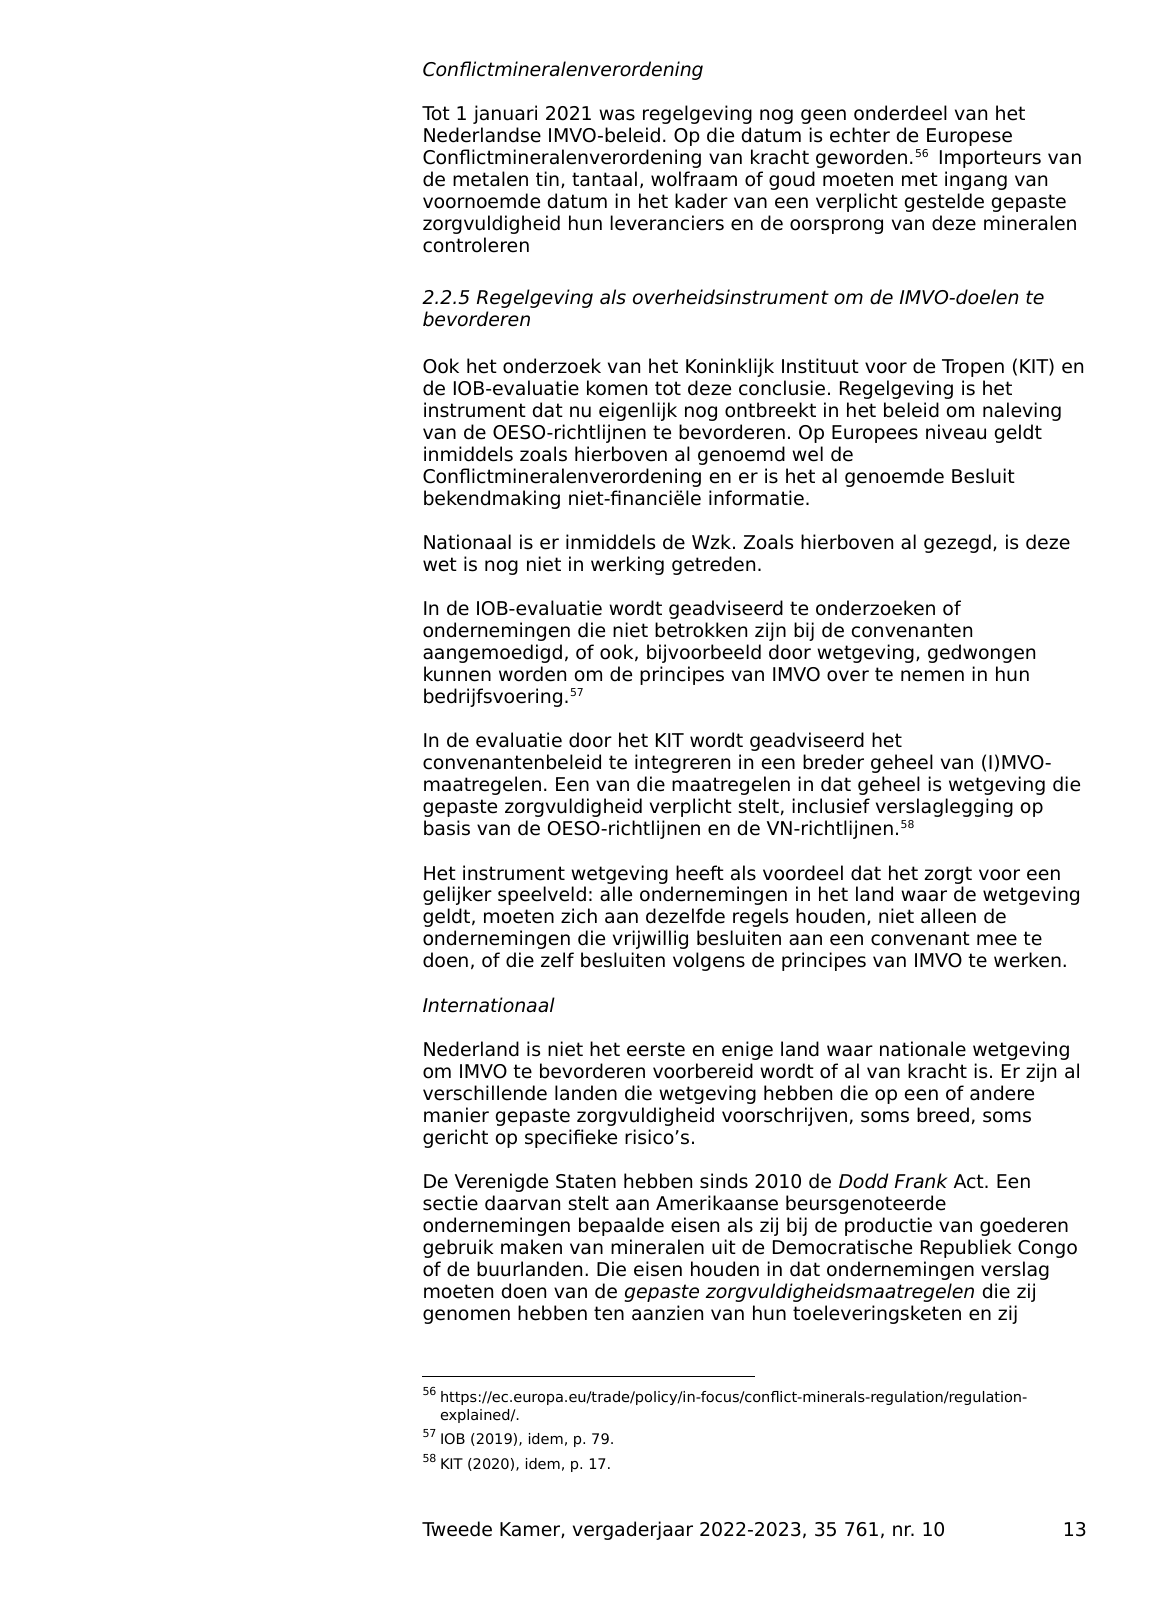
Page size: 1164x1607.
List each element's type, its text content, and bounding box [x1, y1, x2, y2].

subtitle 2.2.5 Regelgeving als overheidsinstrument om de IMVO-doelen te bevorderen [422, 287, 1087, 331]
subtitle Internationaal [422, 994, 1087, 1016]
text De Verenigde Staten hebben sinds 2010 de Dodd Frank Act. Een sectie daarvan stelt aan Amerikaanse beursgenoteerde ondernemingen bepaalde eisen als zij bij de productie van goederen gebruik maken van mineralen uit de Democratische Republiek Congo of de buurlanden. Die eisen houden in dat ondernemingen verslag moeten doen van de gepaste zorgvuldigheidsmaatregelen die zij genomen hebben ten aanzien van hun toeleveringsketen en zij [422, 1171, 1087, 1324]
text In de IOB-evaluatie wordt geadviseerd te onderzoeken of ondernemingen die niet betrokken zijn bij de convenanten aangemoedigd, of ook, bijvoorbeeld door wetgeving, gedwongen kunnen worden om de principes van IMVO over te nemen in hun bedrijfsvoering. [422, 598, 1087, 708]
text Nederland is niet het eerste en enige land waar nationale wetgeving om IMVO te bevorderen voorbereid wordt of al van kracht is. Er zijn al verschillende landen die wetgeving hebben die op een of andere manier gepaste zorgvuldigheid voorschrijven, soms breed, soms gericht op specifieke risico’s. [422, 1039, 1087, 1148]
text Tot 1 januari 2021 was regelgeving nog geen onderdeel van het Nederlandse IMVO-beleid. Op die datum is echter de Europese Conflictmineralenverordening van kracht geworden. Importeurs van de metalen tin, tantaal, wolfraam of goud moeten met ingang van voornoemde datum in het kader van een verplicht gestelde gepaste zorgvuldigheid hun leveranciers en de oorsprong van deze mineralen controleren [422, 103, 1087, 257]
text Ook het onderzoek van het Koninklijk Instituut voor de Tropen (KIT) en de IOB-evaluatie komen tot deze conclusie. Regelgeving is het instrument dat nu eigenlijk nog ontbreekt in het beleid om naleving van de OESO-richtlijnen te bevorderen. Op Europees niveau geldt inmiddels zoals hierboven al genoemd wel de Conflictmineralenverordening en er is het al genoemde Besluit bekendmaking niet-financiële informatie. [422, 356, 1087, 510]
text IOB (2019), idem, p. 79. [422, 1427, 1087, 1449]
text KIT (2020), idem, p. 17. [422, 1452, 1087, 1474]
text Het instrument wetgeving heeft als voordeel dat het zorgt voor een gelijker speelveld: alle ondernemingen in het land waar de wetgeving geldt, moeten zich aan dezelfde regels houden, niet alleen de ondernemingen die vrijwillig besluiten aan een convenant mee te doen, of die zelf besluiten volgens de principes van IMVO te werken. [422, 862, 1087, 972]
text https://ec.europa.eu/trade/policy/in-focus/conflict-minerals-regulation/regulation-explained/. [422, 1385, 1087, 1424]
subtitle Conflictmineralenverordening [422, 59, 1087, 81]
text In de evaluatie door het KIT wordt geadviseerd het convenantenbeleid te integreren in een breder geheel van (I)MVO-maatregelen. Een van die maatregelen in dat geheel is wetgeving die gepaste zorgvuldigheid verplicht stelt, inclusief verslaglegging op basis van de OESO-richtlijnen en de VN-richtlijnen. [422, 730, 1087, 840]
text Nationaal is er inmiddels de Wzk. Zoals hierboven al gezegd, is deze wet is nog niet in werking getreden. [422, 532, 1087, 576]
